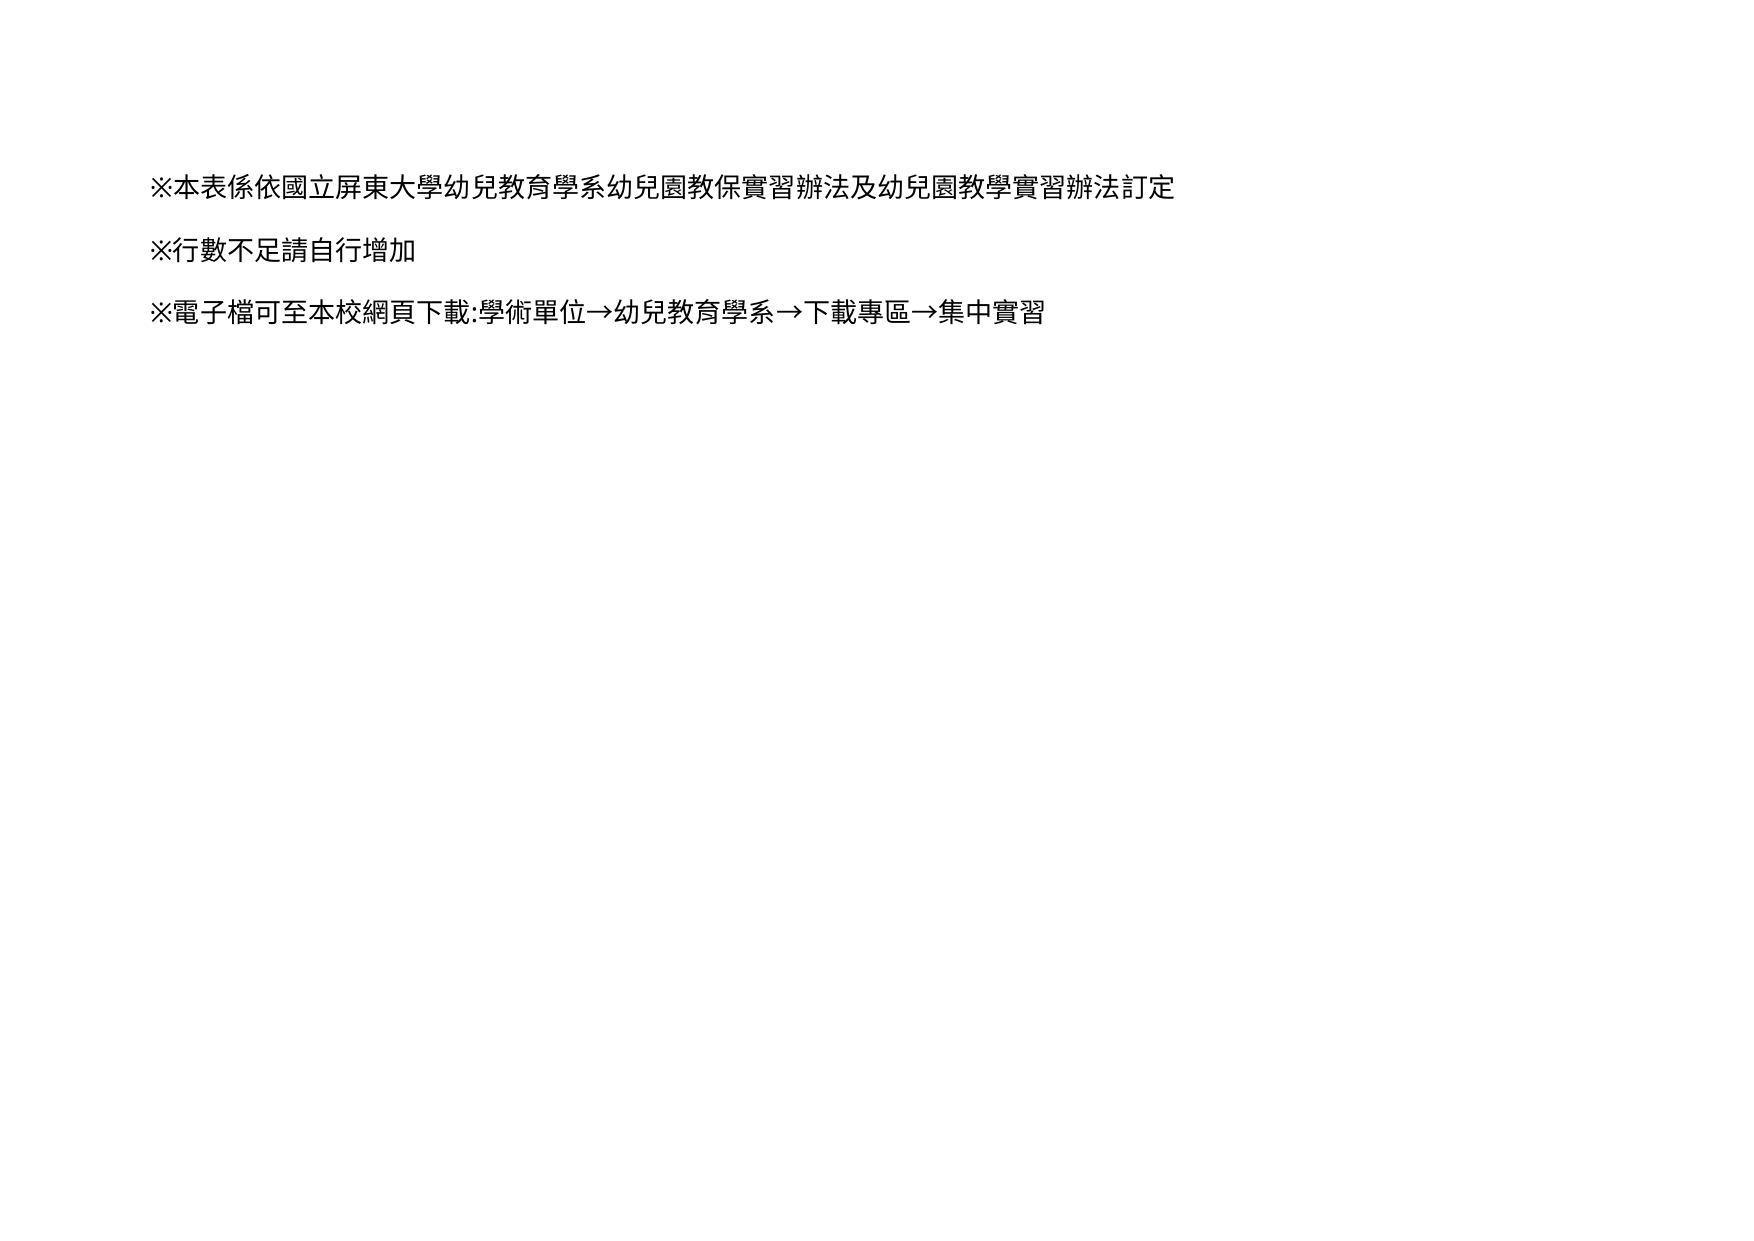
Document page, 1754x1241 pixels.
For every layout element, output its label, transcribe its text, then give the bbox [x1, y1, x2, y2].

text ※電子檔可至本校網頁下載:學術單位→幼兒教育學系→下載專區→集中實習 [150, 269, 1604, 331]
text ※行數不足請自行增加 [150, 206, 1604, 269]
text ※本表係依國立屏東大學幼兒教育學系幼兒園教保實習辦法及幼兒園教學實習辦法訂定 [150, 144, 1604, 206]
